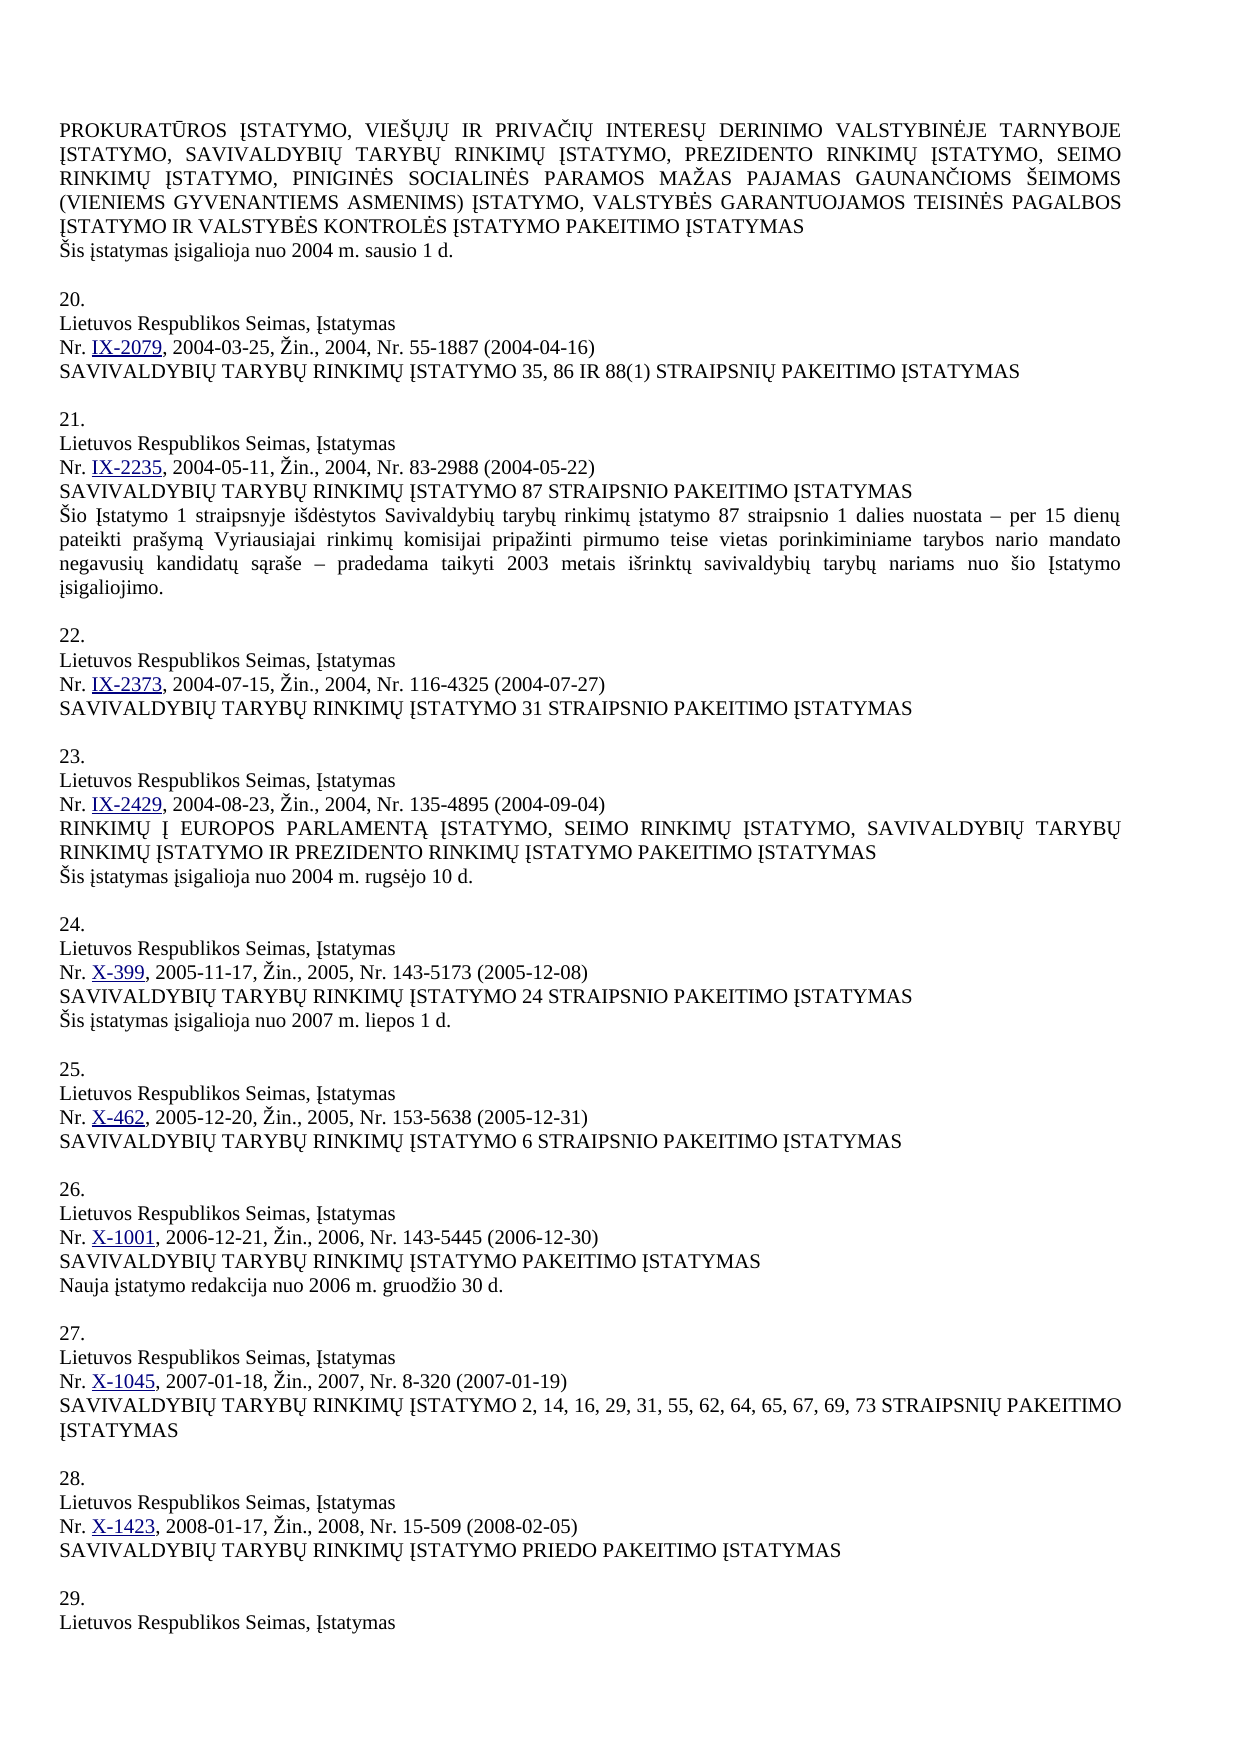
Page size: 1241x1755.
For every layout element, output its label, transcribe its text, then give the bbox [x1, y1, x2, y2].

text Nr. X-399, 2005-11-17, Žin., 2005, Nr. 143-5173 (2005-12-08) [59, 960, 1122, 984]
text 29. [59, 1586, 1122, 1610]
text Lietuvos Respublikos Seimas, Įstatymas [59, 1610, 1122, 1634]
text Šis įstatymas įsigalioja nuo 2004 m. rugsėjo 10 d. [59, 864, 1122, 888]
text RINKIMŲ Į EUROPOS PARLAMENTĄ ĮSTATYMO, SEIMO RINKIMŲ ĮSTATYMO, SAVIVALDYBIŲ TARYBŲ RINKIMŲ ĮSTATYMO IR PREZIDENTO RINKIMŲ ĮSTATYMO PAKEITIMO ĮSTATYMAS [59, 816, 1122, 864]
text Šis įstatymas įsigalioja nuo 2004 m. sausio 1 d. [59, 238, 1122, 262]
text Nr. IX-2079, 2004-03-25, Žin., 2004, Nr. 55-1887 (2004-04-16) [59, 335, 1122, 359]
text Lietuvos Respublikos Seimas, Įstatymas [59, 768, 1122, 792]
text Lietuvos Respublikos Seimas, Įstatymas [59, 936, 1122, 960]
text Nr. IX-2235, 2004-05-11, Žin., 2004, Nr. 83-2988 (2004-05-22) [59, 455, 1122, 479]
text 22. [59, 623, 1122, 647]
text SAVIVALDYBIŲ TARYBŲ RINKIMŲ ĮSTATYMO 6 STRAIPSNIO PAKEITIMO ĮSTATYMAS [59, 1129, 1122, 1153]
text Lietuvos Respublikos Seimas, Įstatymas [59, 1490, 1122, 1514]
text Nr. X-1001, 2006-12-21, Žin., 2006, Nr. 143-5445 (2006-12-30) [59, 1225, 1122, 1249]
text SAVIVALDYBIŲ TARYBŲ RINKIMŲ ĮSTATYMO 2, 14, 16, 29, 31, 55, 62, 64, 65, 67, 69, 73 STRAIPSNIŲ PAKEITIMO ĮSTATYMAS [59, 1393, 1122, 1442]
text SAVIVALDYBIŲ TARYBŲ RINKIMŲ ĮSTATYMO 87 STRAIPSNIO PAKEITIMO ĮSTATYMAS [59, 479, 1122, 503]
text 26. [59, 1177, 1122, 1201]
text Lietuvos Respublikos Seimas, Įstatymas [59, 311, 1122, 335]
text Nauja įstatymo redakcija nuo 2006 m. gruodžio 30 d. [59, 1273, 1122, 1297]
text Lietuvos Respublikos Seimas, Įstatymas [59, 1201, 1122, 1225]
text 24. [59, 912, 1122, 936]
text 25. [59, 1057, 1122, 1081]
text 27. [59, 1321, 1122, 1345]
text SAVIVALDYBIŲ TARYBŲ RINKIMŲ ĮSTATYMO 35, 86 IR 88(1) STRAIPSNIŲ PAKEITIMO ĮSTATYMAS [59, 359, 1122, 383]
text Nr. IX-2373, 2004-07-15, Žin., 2004, Nr. 116-4325 (2004-07-27) [59, 672, 1122, 696]
text Lietuvos Respublikos Seimas, Įstatymas [59, 431, 1122, 455]
text 28. [59, 1466, 1122, 1490]
text 23. [59, 744, 1122, 768]
text Nr. X-1045, 2007-01-18, Žin., 2007, Nr. 8-320 (2007-01-19) [59, 1369, 1122, 1393]
text Lietuvos Respublikos Seimas, Įstatymas [59, 1345, 1122, 1369]
text PROKURATŪROS ĮSTATYMO, VIEŠŲJŲ IR PRIVAČIŲ INTERESŲ DERINIMO VALSTYBINĖJE TARNYBOJE ĮSTATYMO, SAVIVALDYBIŲ TARYBŲ RINKIMŲ ĮSTATYMO, PREZIDENTO RINKIMŲ ĮSTATYMO, SEIMO RINKIMŲ ĮSTATYMO, PINIGINĖS SOCIALINĖS PARAMOS MAŽAS PAJAMAS GAUNANČIOMS ŠEIMOMS (VIENIEMS GYVENANTIEMS ASMENIMS) ĮSTATYMO, VALSTYBĖS GARANTUOJAMOS TEISINĖS PAGALBOS ĮSTATYMO IR VALSTYBĖS KONTROLĖS ĮSTATYMO PAKEITIMO ĮSTATYMAS [59, 118, 1122, 238]
text Šio Įstatymo 1 straipsnyje išdėstytos Savivaldybių tarybų rinkimų įstatymo 87 straipsnio 1 dalies nuostata – per 15 dienų pateikti prašymą Vyriausiajai rinkimų komisijai pripažinti pirmumo teise vietas porinkiminiame tarybos nario mandato negavusių kandidatų sąraše – pradedama taikyti 2003 metais išrinktų savivaldybių tarybų nariams nuo šio Įstatymo įsigaliojimo. [59, 503, 1122, 599]
text Lietuvos Respublikos Seimas, Įstatymas [59, 647, 1122, 672]
text SAVIVALDYBIŲ TARYBŲ RINKIMŲ ĮSTATYMO PAKEITIMO ĮSTATYMAS [59, 1249, 1122, 1273]
text Šis įstatymas įsigalioja nuo 2007 m. liepos 1 d. [59, 1008, 1122, 1032]
text Nr. X-462, 2005-12-20, Žin., 2005, Nr. 153-5638 (2005-12-31) [59, 1105, 1122, 1129]
text SAVIVALDYBIŲ TARYBŲ RINKIMŲ ĮSTATYMO 24 STRAIPSNIO PAKEITIMO ĮSTATYMAS [59, 984, 1122, 1008]
text Nr. X-1423, 2008-01-17, Žin., 2008, Nr. 15-509 (2008-02-05) [59, 1514, 1122, 1538]
text 21. [59, 407, 1122, 431]
text SAVIVALDYBIŲ TARYBŲ RINKIMŲ ĮSTATYMO PRIEDO PAKEITIMO ĮSTATYMAS [59, 1538, 1122, 1562]
text SAVIVALDYBIŲ TARYBŲ RINKIMŲ ĮSTATYMO 31 STRAIPSNIO PAKEITIMO ĮSTATYMAS [59, 696, 1122, 720]
text 20. [59, 287, 1122, 311]
text Nr. IX-2429, 2004-08-23, Žin., 2004, Nr. 135-4895 (2004-09-04) [59, 792, 1122, 816]
text Lietuvos Respublikos Seimas, Įstatymas [59, 1081, 1122, 1105]
